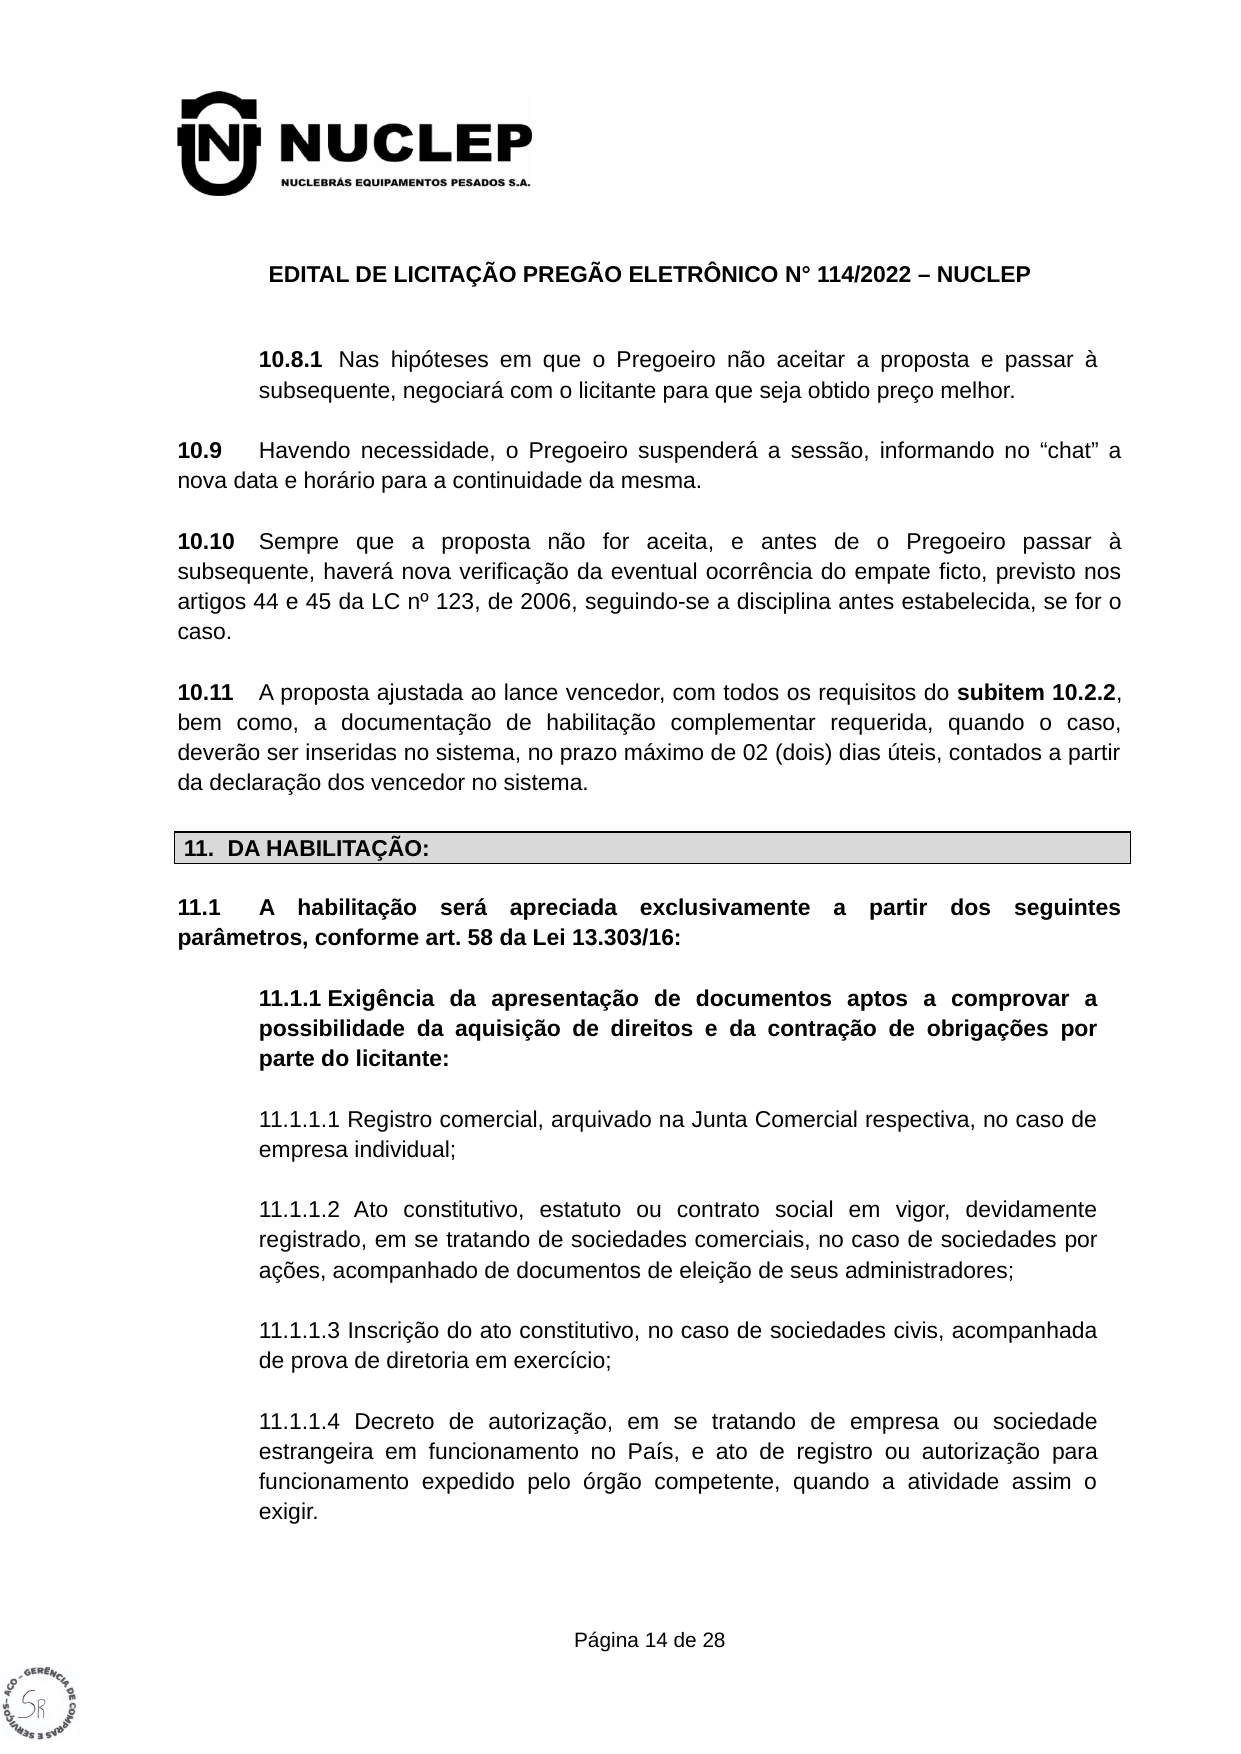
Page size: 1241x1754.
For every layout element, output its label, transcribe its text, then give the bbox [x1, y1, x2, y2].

list Havendo necessidade, o Pregoeiro suspenderá a sessão, informando no “chat” a nova data e horário para a continuidade da mesma. [177, 437, 1122, 494]
list A proposta ajustada ao lance vencedor, com todos os requisitos do subitem 10.2.2, bem como, a documentação de habilitação complementar requerida, quando o caso, deverão ser inseridas no sistema, no prazo máximo de 02 (dois) dias úteis, contados a partir da declaração dos vencedor no sistema. [177, 679, 1122, 796]
text 11.1.1.4 Decreto de autorização, em se tratando de empresa ou sociedade estrangeira em funcionamento no País, e ato de registro ou autorização para funcionamento expedido pelo órgão competente, quando a atividade assim o exigir. [259, 1408, 1098, 1525]
list Exigência da apresentação de documentos aptos a comprovar a possibilidade da aquisição de direitos e da contração de obrigações por parte do licitante: [259, 985, 1098, 1072]
picture [177, 91, 532, 196]
picture [1, 1666, 82, 1741]
list A habilitação será apreciada exclusivamente a partir dos seguintes parâmetros, conforme art. 58 da Lei 13.303/16: [177, 894, 1122, 951]
list Sempre que a proposta não for aceita, e antes de o Pregoeiro passar à subsequente, haverá nova verificação da eventual ocorrência do empate ficto, previsto nos artigos 44 e 45 da LC nº 123, de 2006, seguindo-se a disciplina antes estabelecida, se for o caso. [177, 528, 1122, 645]
list Nas hipóteses em que o Pregoeiro não aceitar a proposta e passar à subsequente, negociará com o licitante para que seja obtido preço melhor. [259, 346, 1098, 403]
text 11.1.1.2 Ato constitutivo, estatuto ou contrato social em vigor, devidamente registrado, em se tratando de sociedades comerciais, no caso de sociedades por ações, acompanhado de documentos de eleição de seus administradores; [259, 1196, 1098, 1283]
list DA HABILITAÇÃO: [175, 833, 1130, 863]
text 11.1.1.3 Inscrição do ato constitutivo, no caso de sociedades civis, acompanhada de prova de diretoria em exercício; [259, 1317, 1098, 1374]
text 11.1.1.1 Registro comercial, arquivado na Junta Comercial respectiva, no caso de empresa individual; [259, 1106, 1098, 1162]
